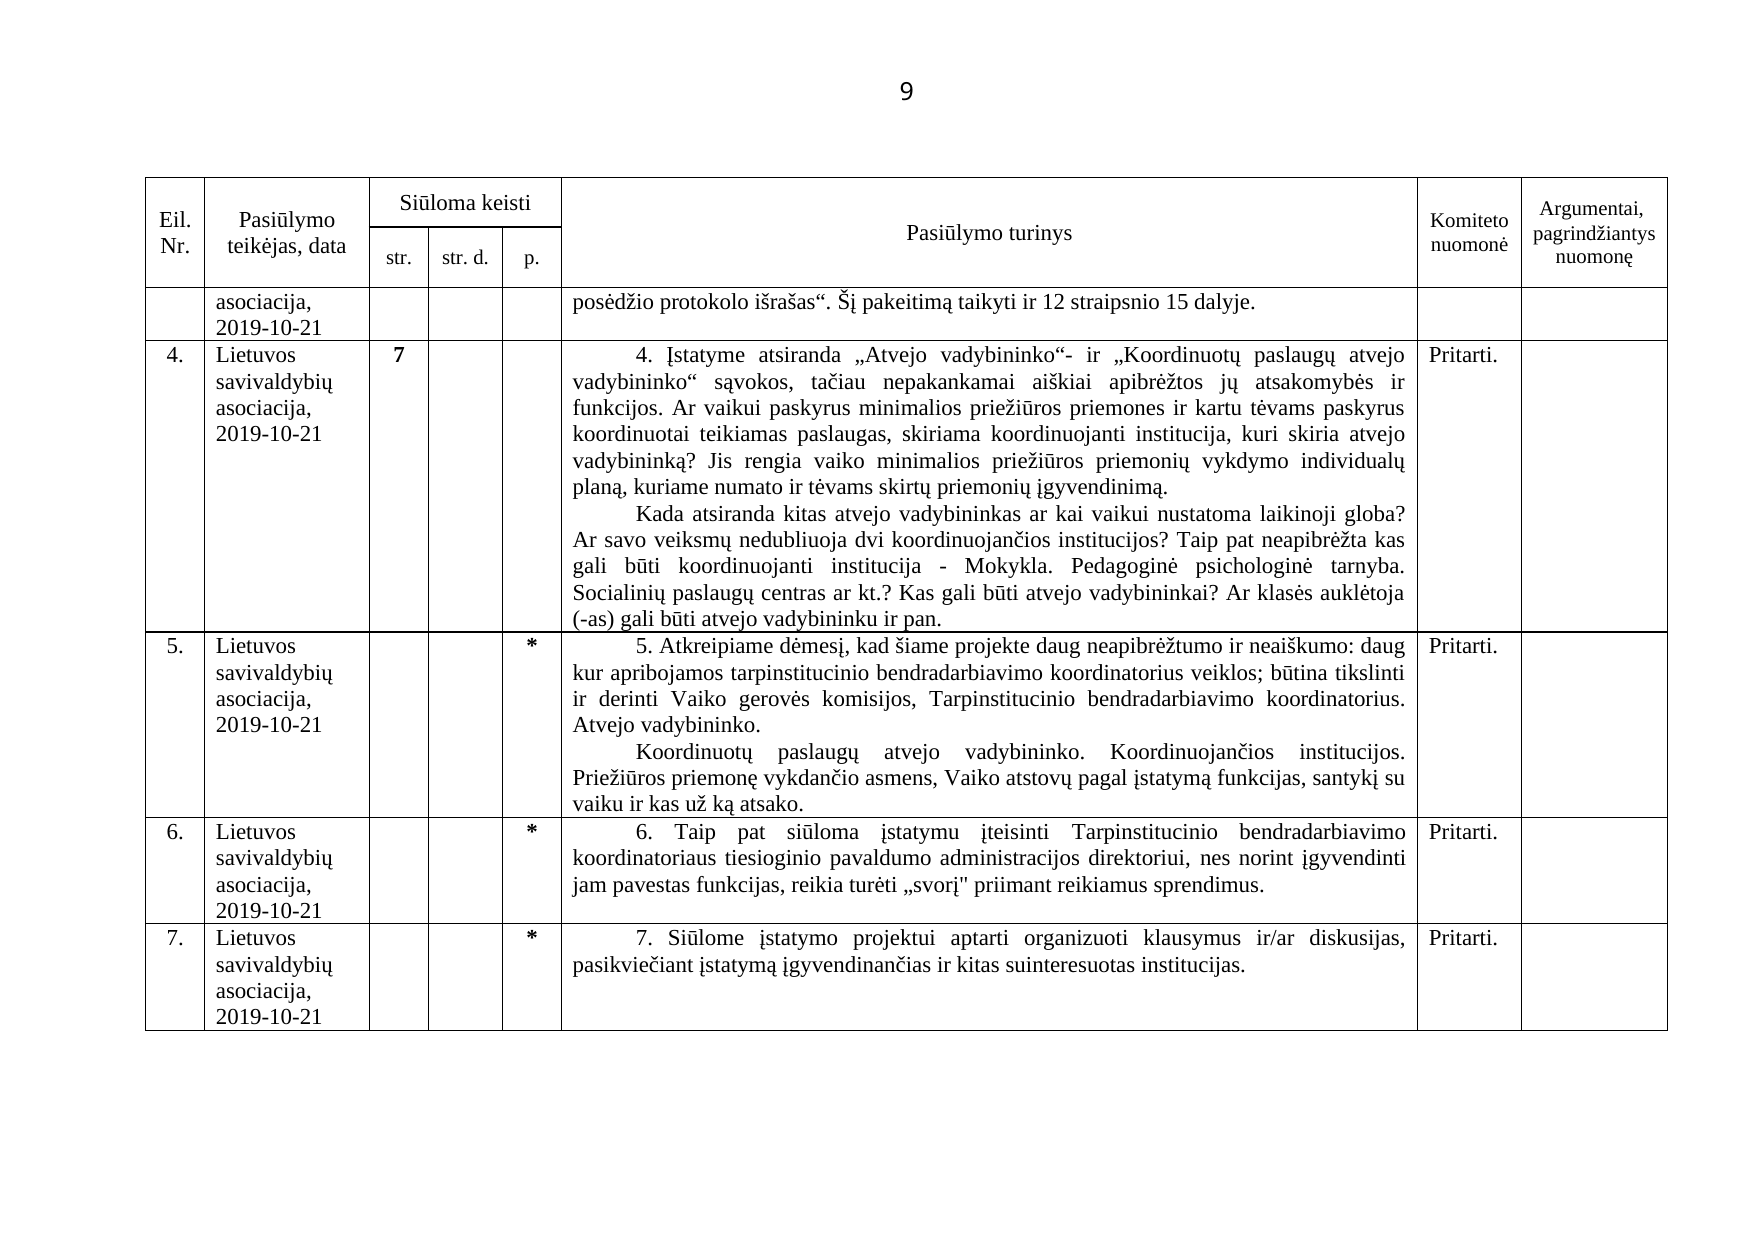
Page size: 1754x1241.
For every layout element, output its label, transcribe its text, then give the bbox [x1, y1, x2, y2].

table_cell [503, 288, 561, 340]
table_header Pasiūlymo teikėjas, data [205, 178, 369, 287]
table_cell 7 [370, 341, 428, 631]
table_header Siūloma keisti [370, 178, 561, 226]
table_cell [370, 288, 428, 340]
table_cell str. [370, 228, 428, 287]
table_cell [429, 924, 502, 1030]
table_cell posėdžio protokolo išrašas“. Šį pakeitimą taikyti ir 12 straipsnio 15 dalyje. [562, 288, 1417, 340]
table_header Eil. Nr. [146, 178, 204, 287]
table_cell [429, 633, 502, 817]
table_cell [1522, 288, 1667, 340]
table_cell [1522, 924, 1667, 1030]
table_cell str. d. [429, 228, 502, 287]
table_header Pasiūlymo turinys [562, 178, 1417, 287]
table_cell [1522, 818, 1667, 923]
table_header Argumentai, pagrindžiantys nuomonę [1522, 178, 1667, 287]
table_cell 4. [146, 341, 204, 631]
table_cell * [503, 924, 561, 1030]
table_header Komiteto nuomonė [1418, 178, 1521, 287]
table_cell [370, 818, 428, 923]
table_cell Lietuvos savivaldybių asociacija, 2019-10-21 [205, 818, 369, 923]
table_cell 7. Siūlome įstatymo projektui aptarti organizuoti klausymus ir/ar diskusijas, pasikviečiant įstatymą įgyvendinančias ir kitas suinteresuotas institucijas. [562, 924, 1417, 1030]
table_cell Lietuvos savivaldybių asociacija, 2019-10-21 [205, 633, 369, 817]
table_cell 5. Atkreipiame dėmesį, kad šiame projekte daug neapibrėžtumo ir neaiškumo: daug kur apribojamos tarpinstitucinio bendradarbiavimo koordinatorius veiklos; būtina tikslinti ir derinti Vaiko gerovės komisijos, Tarpinstitucinio bendradarbiavimo koordinatorius. Atvejo vadybininko. Koordinuotų paslaugų atvejo vadybininko. Koordinuojančios institucijos. Priežiūros priemonę vykdančio asmens, Vaiko atstovų pagal įstatymą funkcijas, santykį su vaiku ir kas už ką atsako. [562, 633, 1417, 817]
table_cell 6. Taip pat siūloma įstatymu įteisinti Tarpinstitucinio bendradarbiavimo koordinatoriaus tiesioginio pavaldumo administracijos direktoriui, nes norint įgyvendinti jam pavestas funkcijas, reikia turėti „svorį" priimant reikiamus sprendimus. [562, 818, 1417, 923]
table_cell [370, 924, 428, 1030]
table_cell Pritarti. [1418, 341, 1521, 631]
table_cell [429, 818, 502, 923]
table_cell Pritarti. [1418, 633, 1521, 817]
table_cell [370, 633, 428, 817]
table_cell 7. [146, 924, 204, 1030]
table_cell asociacija, 2019-10-21 [205, 288, 369, 340]
table_cell [429, 341, 502, 631]
table_cell [1522, 341, 1667, 631]
table_cell Pritarti. [1418, 924, 1521, 1030]
table_cell Lietuvos savivaldybių asociacija, 2019-10-21 [205, 924, 369, 1030]
table_cell 6. [146, 818, 204, 923]
table_cell 4. Įstatyme atsiranda „Atvejo vadybininko“- ir „Koordinuotų paslaugų atvejo vadybininko“ sąvokos, tačiau nepakankamai aiškiai apibrėžtos jų atsakomybės ir funkcijos. Ar vaikui paskyrus minimalios priežiūros priemones ir kartu tėvams paskyrus koordinuotai teikiamas paslaugas, skiriama koordinuojanti institucija, kuri skiria atvejo vadybininką? Jis rengia vaiko minimalios priežiūros priemonių vykdymo individualų planą, kuriame numato ir tėvams skirtų priemonių įgyvendinimą. Kada atsiranda kitas atvejo vadybininkas ar kai vaikui nustatoma laikinoji globa? Ar savo veiksmų nedubliuoja dvi koordinuojančios institucijos? Taip pat neapibrėžta kas gali būti koordinuojanti institucija - Mokykla. Pedagoginė psichologinė tarnyba. Socialinių paslaugų centras ar kt.? Kas gali būti atvejo vadybininkai? Ar klasės auklėtoja (-as) gali būti atvejo vadybininku ir pan. [562, 341, 1417, 631]
table_cell [1522, 633, 1667, 817]
table_cell [146, 288, 204, 340]
table_cell p. [503, 228, 561, 287]
table_cell * [503, 818, 561, 923]
table_cell [1418, 288, 1521, 340]
table_cell [503, 341, 561, 631]
table_cell Pritarti. [1418, 818, 1521, 923]
table_cell 5. [146, 633, 204, 817]
table_cell [429, 288, 502, 340]
table_cell Lietuvos savivaldybių asociacija, 2019-10-21 [205, 341, 369, 631]
table_cell * [503, 633, 561, 817]
